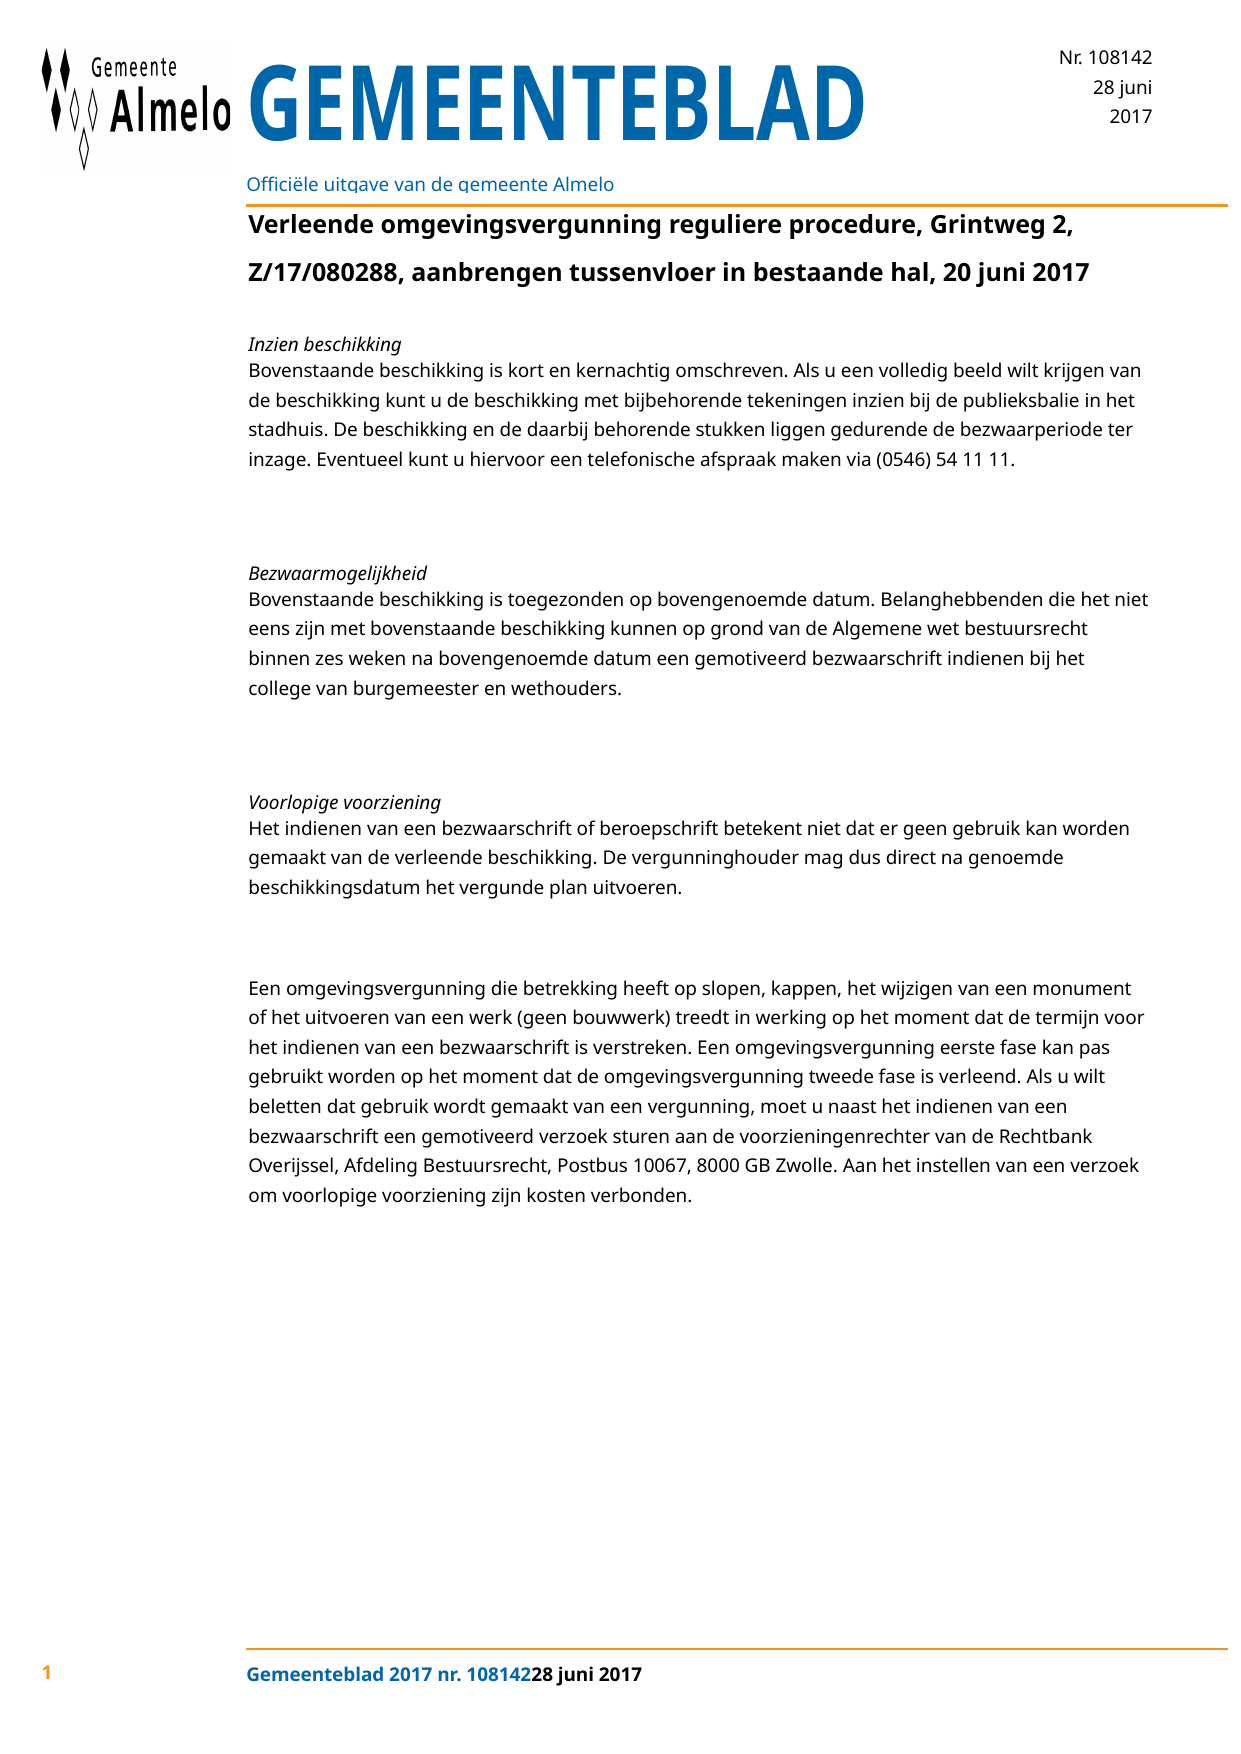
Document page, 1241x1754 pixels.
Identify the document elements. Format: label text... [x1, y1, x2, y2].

text Bovenstaande beschikking is kort en kernachtig omschreven. Als u een volledig beeld wilt krijgen van de beschikking kunt u de beschikking met bijbehorende tekeningen inzien bij de publieksbalie in het stadhuis. De beschikking en de daarbij behorende stukken liggen gedurende de bezwaarperiode ter inzage. Eventueel kunt u hiervoor een telefonische afspraak maken via (0546) 54 11 11. [248, 357, 1152, 472]
text Een omgevingsvergunning die betrekking heeft op slopen, kappen, het wijzigen van een monument of het uitvoeren van een werk (geen bouwwerk) treedt in werking op het moment dat de termijn voor het indienen van een bezwaarschrift is verstreken. Een omgevingsvergunning eerste fase kan pas gebruikt worden op het moment dat de omgevingsvergunning tweede fase is verleend. Als u wilt beletten dat gebruik wordt gemaakt van een vergunning, moet u naast het indienen van een bezwaarschrift een gemotiveerd verzoek sturen aan de voorzieningenrechter van de Rechtbank Overijssel, Afdeling Bestuursrecht, Postbus 10067, 8000 GB Zwolle. Aan het instellen van een verzoek om voorlopige voorziening zijn kosten verbonden. [248, 975, 1152, 1208]
text Het indienen van een bezwaarschrift of beroepschrift betekent niet dat er geen gebruik kan worden gemaakt van de verleende beschikking. De vergunninghouder mag dus direct na genoemde beschikkingsdatum het vergunde plan uitvoeren. [248, 815, 1152, 900]
text Bovenstaande beschikking is toegezonden op bovengenoemde datum. Belanghebbenden die het niet eens zijn met bovenstaande beschikking kunnen op grond van de Algemene wet bestuursrecht binnen zes weken na bovengenoemde datum een gemotiveerd bezwaarschrift indienen bij het college van burgemeester en wethouders. [248, 586, 1152, 701]
text Inzien beschikking [248, 331, 1152, 357]
text Voorlopige voorziening [248, 789, 1152, 815]
text Verleende omgevingsvergunning reguliere procedure, Grintweg 2, Z/17/080288, aanbrengen tussenvloer in bestaande hal, 20 juni 2017 [248, 207, 1152, 288]
text Bezwaarmogelijkheid [248, 560, 1152, 586]
picture [41, 47, 231, 172]
